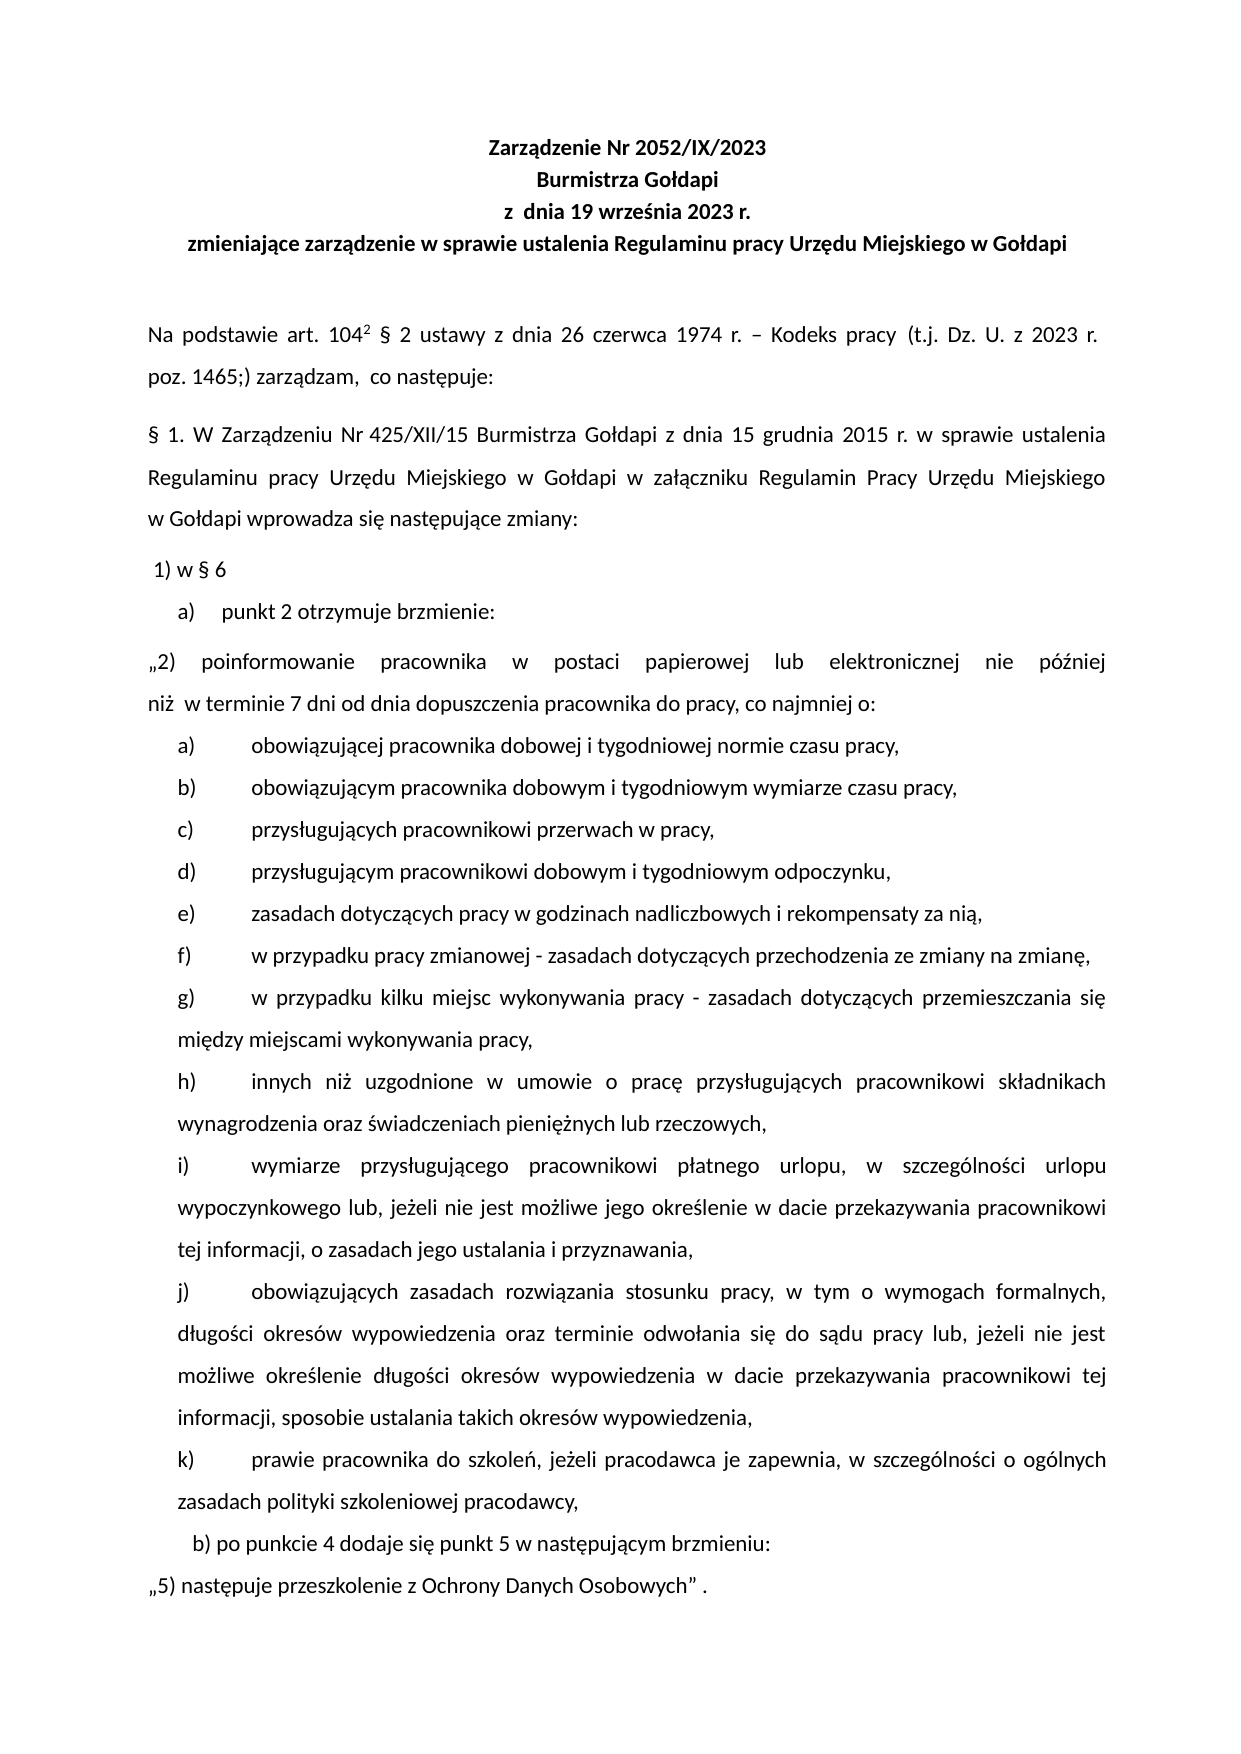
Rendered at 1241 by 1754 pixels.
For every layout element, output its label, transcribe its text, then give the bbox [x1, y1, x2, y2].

list obowiązującym pracownika dobowym i tygodniowym wymiarze czasu pracy, [177, 773, 1107, 801]
list zasadach dotyczących pracy w godzinach nadliczbowych i rekompensaty za nią, [177, 899, 1107, 927]
list innych niż uzgodnione w umowie o pracę przysługujących pracownikowi składnikach wynagrodzenia oraz świadczeniach pieniężnych lub rzeczowych, [177, 1067, 1107, 1137]
text „2) poinformowanie pracownika w postaci papierowej lub elektronicznej nie później niż w terminie 7 dni od dnia dopuszczenia pracownika do pracy, co najmniej o: [148, 647, 1107, 717]
text § 1. W Zarządzeniu Nr 425/XII/15 Burmistrza Gołdapi z dnia 15 grudnia 2015 r. w sprawie ustalenia Regulaminu pracy Urzędu Miejskiego w Gołdapi w załączniku Regulamin Pracy Urzędu Miejskiego w Gołdapi wprowadza się następujące zmiany: [148, 421, 1107, 533]
list prawie pracownika do szkoleń, jeżeli pracodawca je zapewnia, w szczególności o ogólnych zasadach polityki szkoleniowej pracodawcy, [177, 1445, 1107, 1515]
text 1) w § 6 [148, 555, 1107, 583]
list przysługujących pracownikowi przerwach w pracy, [177, 815, 1107, 843]
text „5) następuje przeszkolenie z Ochrony Danych Osobowych” . [148, 1571, 1107, 1599]
list obowiązującej pracownika dobowej i tygodniowej normie czasu pracy, [177, 731, 1107, 759]
text Burmistrza Gołdapi [148, 165, 1107, 193]
list przysługującym pracownikowi dobowym i tygodniowym odpoczynku, [177, 857, 1107, 885]
text Zarządzenie Nr 2052/IX/2023 [148, 133, 1107, 161]
text zmieniające zarządzenie w sprawie ustalenia Regulaminu pracy Urzędu Miejskiego w Gołdapi [148, 229, 1107, 257]
list w przypadku kilku miejsc wykonywania pracy - zasadach dotyczących przemieszczania się między miejscami wykonywania pracy, [177, 983, 1107, 1053]
text Na podstawie art. 1042 § 2 ustawy z dnia 26 czerwca 1974 r. – Kodeks pracy (t.j. Dz. U. z 2023 r. poz. 1465;) zarządzam, co następuje: [148, 320, 1107, 390]
list w przypadku pracy zmianowej - zasadach dotyczących przechodzenia ze zmiany na zmianę, [177, 941, 1107, 969]
list obowiązujących zasadach rozwiązania stosunku pracy, w tym o wymogach formalnych, długości okresów wypowiedzenia oraz terminie odwołania się do sądu pracy lub, jeżeli nie jest możliwe określenie długości okresów wypowiedzenia w dacie przekazywania pracownikowi tej informacji, sposobie ustalania takich okresów wypowiedzenia, [177, 1277, 1107, 1431]
list wymiarze przysługującego pracownikowi płatnego urlopu, w szczególności urlopu wypoczynkowego lub, jeżeli nie jest możliwe jego określenie w dacie przekazywania pracownikowi tej informacji, o zasadach jego ustalania i przyznawania, [177, 1151, 1107, 1263]
text z dnia 19 września 2023 r. [148, 197, 1107, 225]
list punkt 2 otrzymuje brzmienie: [177, 597, 1107, 625]
text b) po punkcie 4 dodaje się punkt 5 w następującym brzmieniu: [192, 1529, 1107, 1557]
